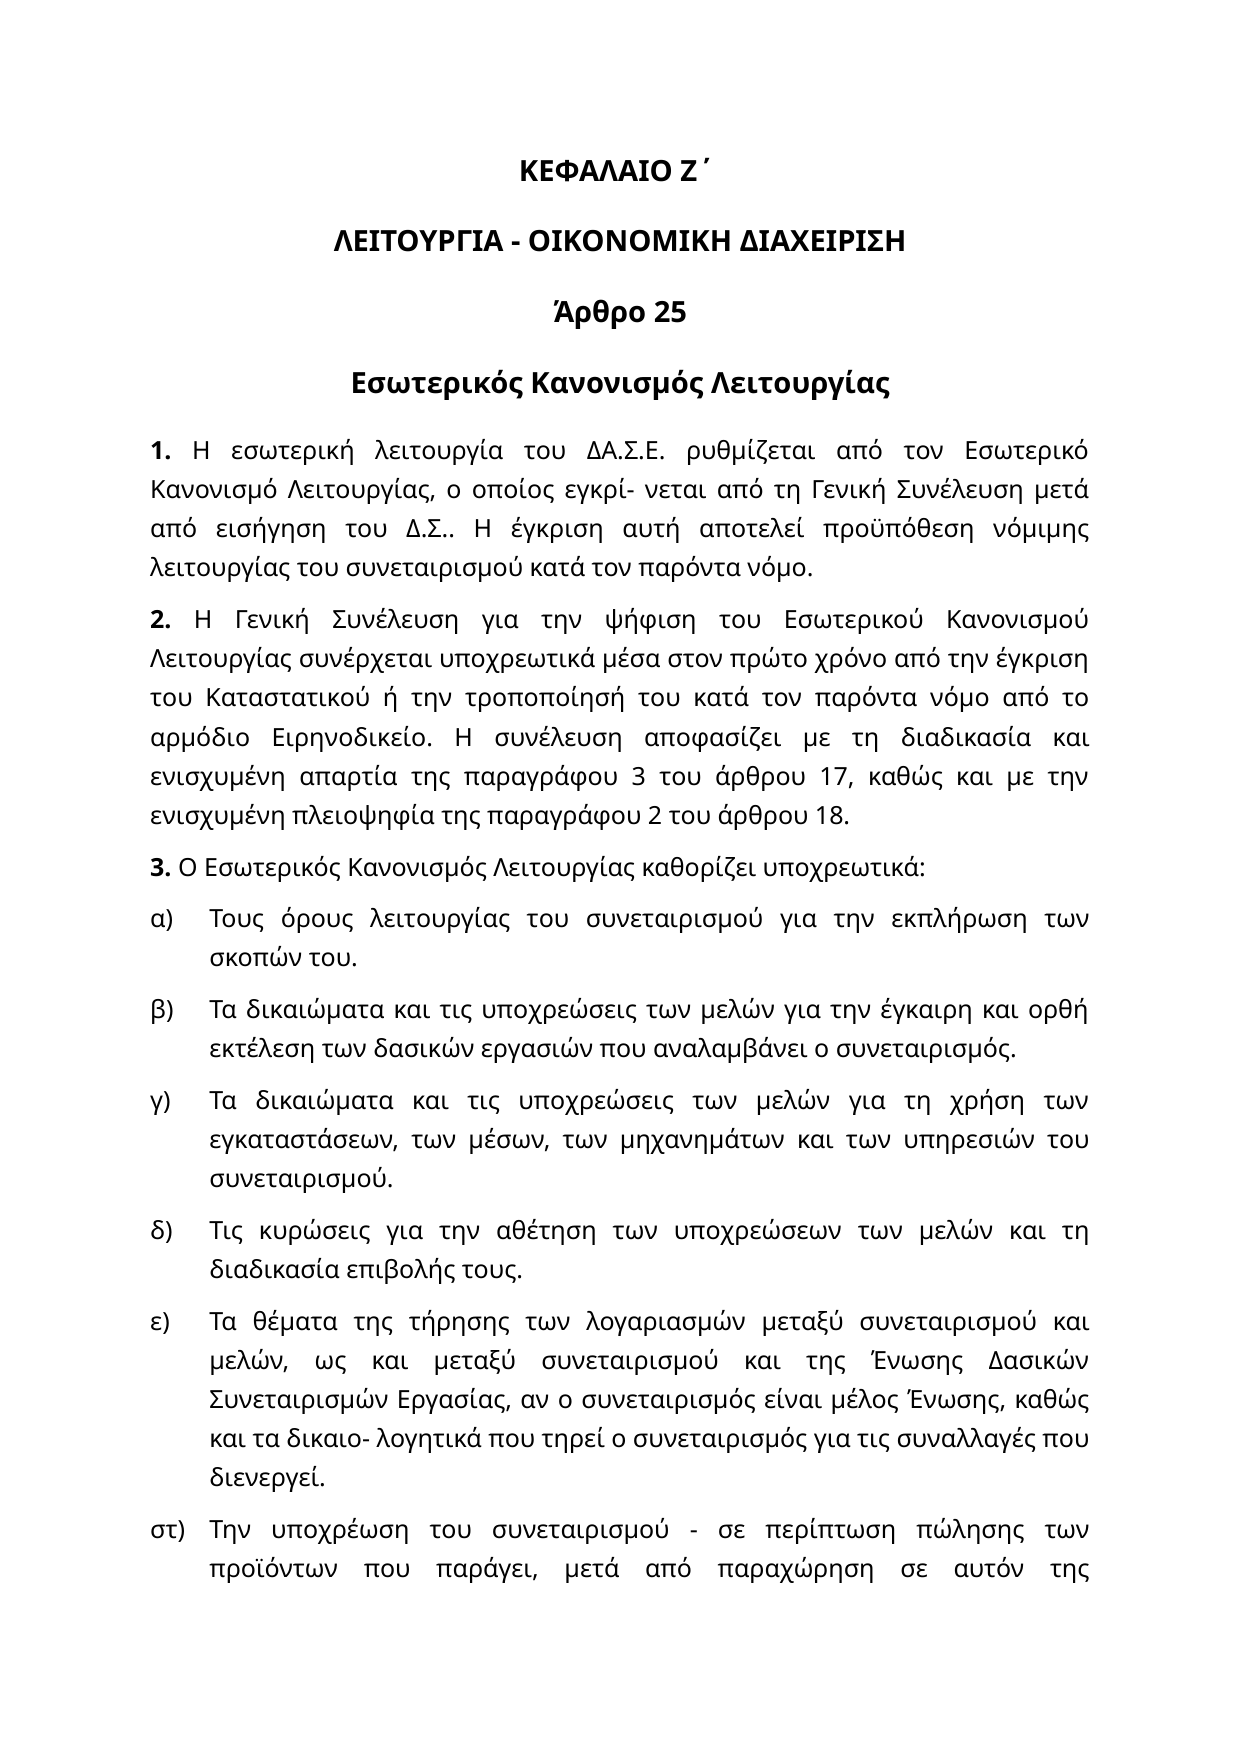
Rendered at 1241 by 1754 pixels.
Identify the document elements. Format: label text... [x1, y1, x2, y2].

subtitle Εσωτερικός Κανονισμός Λειτουργίας [150, 362, 1090, 402]
subtitle ΛΕΙΤΟΥΡΓΙΑ - ΟΙΚΟΝΟΜΙΚΗ ΔΙΑΧΕΙΡΙΣΗ [150, 221, 1090, 260]
list β) Τα δικαιώματα και τις υποχρεώσεις των μελών για την έγκαιρη και ορθή εκτέλεση των δασικών εργασιών που αναλαμβάνει ο συνεταιρισμός. [150, 992, 1090, 1065]
list α) Τους όρους λειτουργίας του συνεταιρισμού για την εκπλήρωση των σκοπών του. [150, 901, 1090, 974]
subtitle Άρθρο 25 [150, 291, 1090, 331]
text 1. Η εσωτερική λειτουργία του ΔΑ.Σ.Ε. ρυθμίζεται από τον Εσωτερικό Κανονισμό Λειτουργίας, ο οποίος εγκρί- νεται από τη Γενική Συνέλευση μετά από εισήγηση του Δ.Σ.. Η έγκριση αυτή αποτελεί προϋπόθεση νόμιμης λειτουργίας του συνεταιρισμού κατά τον παρόντα νόμο. [150, 432, 1090, 584]
list ε) Τα θέματα της τήρησης των λογαριασμών μεταξύ συνεταιρισμού και μελών, ως και μεταξύ συνεταιρισμού και της Ένωσης Δασικών Συνεταιρισμών Εργασίας, αν ο συνεταιρισμός είναι μέλος Ένωσης, καθώς και τα δικαιο- λογητικά που τηρεί ο συνεταιρισμός για τις συναλλαγές που διενεργεί. [150, 1303, 1090, 1494]
list δ) Τις κυρώσεις για την αθέτηση των υποχρεώσεων των μελών και τη διαδικασία επιβολής τους. [150, 1212, 1090, 1286]
subtitle ΚΕΦΑΛΑΙΟ Ζ΄ [150, 150, 1090, 190]
text 2. Η Γενική Συνέλευση για την ψήφιση του Εσωτερικού Κανονισμού Λειτουργίας συνέρχεται υποχρεωτικά μέσα στον πρώτο χρόνο από την έγκριση του Καταστατικού ή την τροποποίησή του κατά τον παρόντα νόμο από το αρμόδιο Ειρηνοδικείο. Η συνέλευση αποφασίζει με τη διαδικασία και ενισχυμένη απαρτία της παραγράφου 3 του άρθρου 17, καθώς και με την ενισχυμένη πλειοψηφία της παραγράφου 2 του άρθρου 18. [150, 602, 1090, 832]
list στ) Την υποχρέωση του συνεταιρισμού - σε περίπτωση πώλησης των προϊόντων που παράγει, μετά από παραχώρηση σε αυτόν της [150, 1512, 1090, 1585]
list γ) Τα δικαιώματα και τις υποχρεώσεις των μελών για τη χρήση των εγκαταστάσεων, των μέσων, των μηχανημάτων και των υπηρεσιών του συνεταιρισμού. [150, 1082, 1090, 1195]
text 3. Ο Εσωτερικός Κανονισμός Λειτουργίας καθορίζει υποχρεωτικά: [150, 849, 1090, 883]
